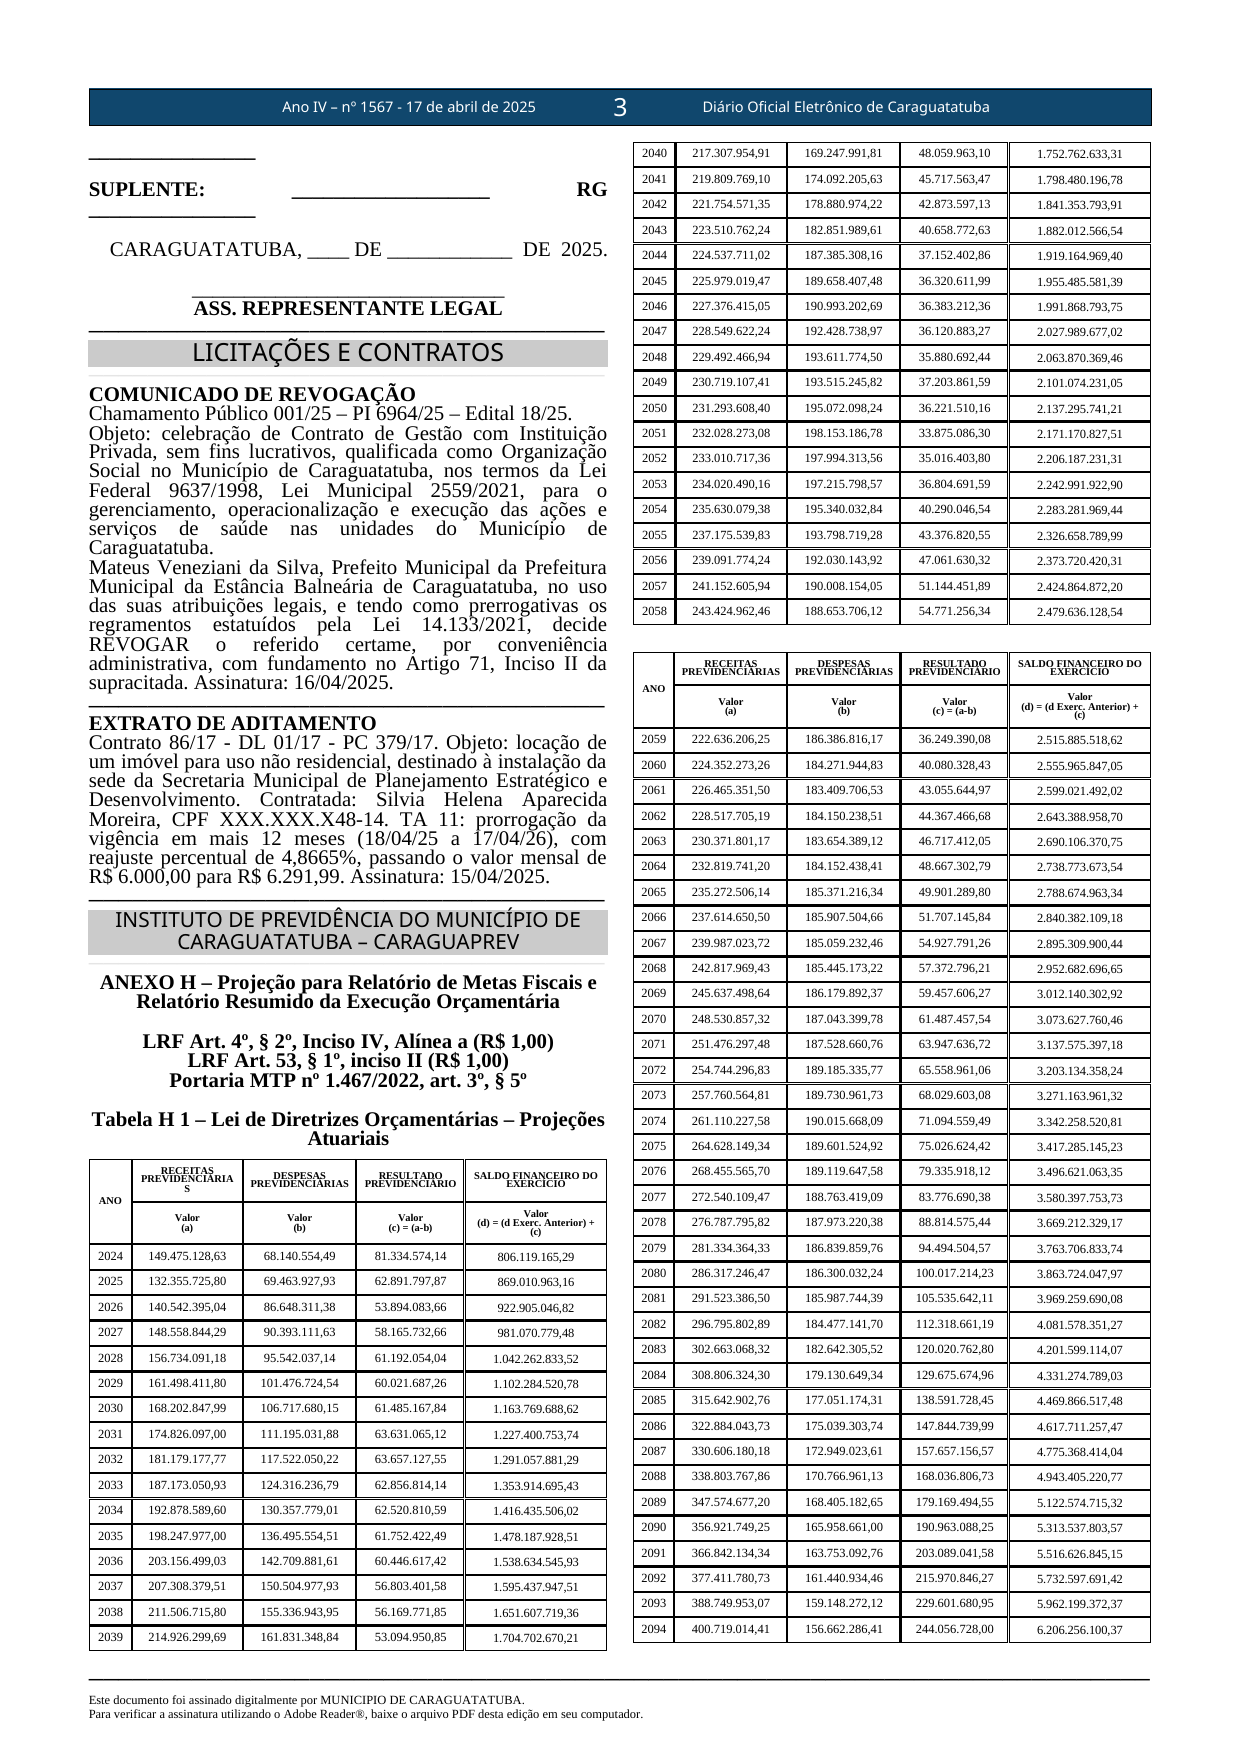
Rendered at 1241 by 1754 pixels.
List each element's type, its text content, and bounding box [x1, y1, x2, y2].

table_cell 2.171.170.827,51 [1010, 423, 1150, 446]
table_cell 184.477.141,70 [788, 1313, 899, 1337]
table_header RECEITAS PREVIDENCIÁRIAS [675, 653, 786, 684]
table_cell 188.763.419,09 [788, 1186, 899, 1209]
table_cell 178.880.974,22 [788, 194, 899, 217]
text COMUNICADO DE REVOGAÇÃO [88, 386, 608, 405]
table_cell 296.795.802,89 [675, 1313, 786, 1337]
table_cell 4.775.368.414,04 [1010, 1440, 1150, 1464]
table_cell 4.331.274.789,03 [1010, 1364, 1150, 1387]
table_cell 58.165.732,66 [357, 1322, 463, 1345]
table_cell 192.878.589,60 [133, 1500, 242, 1523]
table_cell 161.831.348,84 [244, 1627, 355, 1650]
table_cell 186.386.816,17 [788, 729, 899, 752]
text SUPLENTE: ___________________ RG ________________ [88, 182, 608, 220]
table_cell 2042 [634, 194, 674, 217]
table_cell 2068 [634, 958, 673, 981]
table_cell 63.947.636,72 [902, 1034, 1007, 1057]
table_cell 2025 [90, 1271, 131, 1294]
table_cell 2039 [90, 1627, 131, 1650]
text Instituto de Previdência do Município de Caraguatatuba – CaraguaPrev [88, 910, 608, 955]
table_cell 234.020.490,16 [677, 473, 786, 497]
table_cell 244.056.728,00 [902, 1618, 1007, 1642]
table_header RECEITAS PREVIDENCIÁRIAS [133, 1160, 242, 1201]
table_cell 231.293.608,40 [677, 397, 786, 420]
table_cell 3.969.259.690,08 [1010, 1288, 1150, 1311]
table_cell 54.771.256,34 [901, 600, 1007, 624]
text LRF Art. 53, § 1º, inciso II (R$ 1,00) [88, 1053, 608, 1072]
table_cell 1.227.400.753,74 [466, 1423, 606, 1447]
table_cell 2.063.870.369,46 [1010, 346, 1150, 369]
table_cell 40.290.046,54 [901, 499, 1007, 522]
table_cell 2066 [634, 907, 673, 930]
table_cell 3.763.706.833,74 [1010, 1237, 1150, 1260]
table_header DESPESAS PREVIDENCIÁRIAS [788, 653, 899, 684]
table_cell 276.787.795,82 [675, 1212, 786, 1235]
table_cell 169.247.991,81 [788, 143, 899, 166]
table_cell 6.206.256.100,37 [1010, 1618, 1150, 1642]
table_cell 235.630.079,38 [677, 499, 786, 522]
table_cell 2.952.682.696,65 [1010, 958, 1150, 981]
table_cell 83.776.690,38 [902, 1186, 1007, 1209]
table_cell 181.179.177,77 [133, 1449, 242, 1472]
table_cell 189.185.335,77 [788, 1059, 899, 1082]
table_cell 148.558.844,29 [133, 1322, 242, 1345]
table_cell 63.657.127,55 [357, 1449, 463, 1472]
table_cell 245.637.498,64 [675, 983, 786, 1006]
table_cell 330.606.180,18 [675, 1440, 786, 1464]
table_cell 62.520.810,59 [357, 1500, 463, 1523]
table_cell 37.152.402,86 [901, 245, 1007, 268]
table_cell Valor (c) = (a-b) [902, 686, 1007, 727]
table_cell 221.754.571,35 [677, 194, 786, 217]
table_cell 81.334.574,14 [357, 1245, 463, 1269]
table_cell 215.970.846,27 [902, 1568, 1007, 1591]
table_cell 184.271.944,83 [788, 754, 899, 777]
table_cell 43.055.644,97 [902, 780, 1007, 803]
table_cell 60.021.687,26 [357, 1373, 463, 1396]
table_cell 2.515.885.518,62 [1010, 729, 1150, 752]
table_cell 136.495.554,51 [244, 1525, 355, 1548]
table_cell 56.169.771,85 [357, 1601, 463, 1624]
table_cell 37.203.861,59 [901, 372, 1007, 395]
table_cell 1.042.262.833,52 [466, 1347, 606, 1370]
table_cell 2040 [634, 143, 674, 166]
table_cell 48.667.302,79 [902, 856, 1007, 879]
table_cell 61.192.054,04 [357, 1347, 463, 1370]
table_cell 193.515.245,82 [788, 372, 899, 395]
table_cell 168.202.847,99 [133, 1398, 242, 1421]
table_cell 189.601.524,92 [788, 1135, 899, 1159]
table_cell 4.201.599.114,07 [1010, 1339, 1150, 1362]
text LICITAÇÕES E CONTRATOS [88, 340, 608, 367]
table_header RESULTADO PREVIDENCIÁRIO [357, 1160, 463, 1201]
table_cell 2035 [90, 1525, 131, 1548]
table_cell 1.651.607.719,36 [466, 1601, 606, 1624]
table_cell 197.215.798,57 [788, 473, 899, 497]
table_cell 33.875.086,30 [901, 423, 1007, 446]
table_cell 2.206.187.231,31 [1010, 448, 1150, 471]
table_cell 2052 [634, 448, 674, 471]
table_cell 248.530.857,32 [675, 1008, 786, 1032]
table_cell 2079 [634, 1237, 673, 1260]
table_cell 53.894.083,66 [357, 1296, 463, 1319]
table_cell 1.955.485.581,39 [1010, 270, 1150, 293]
table_cell 187.173.050,93 [133, 1474, 242, 1497]
table_cell 225.979.019,47 [677, 270, 786, 293]
table_cell 2.326.658.789,99 [1010, 524, 1150, 547]
table_cell 2055 [634, 524, 674, 547]
table_cell 2026 [90, 1296, 131, 1319]
table_cell 198.247.977,00 [133, 1525, 242, 1548]
table_cell 185.371.216,34 [788, 881, 899, 904]
table_cell 177.051.174,31 [788, 1390, 899, 1413]
table_cell 185.907.504,66 [788, 907, 899, 930]
table_cell 2.373.720.420,31 [1010, 550, 1150, 573]
table_cell 54.927.791,26 [902, 932, 1007, 955]
table_cell 190.963.088,25 [902, 1517, 1007, 1540]
table_cell 388.749.953,07 [675, 1593, 786, 1616]
table_cell 1.919.164.969,40 [1010, 245, 1150, 268]
table_cell 170.766.961,13 [788, 1466, 899, 1489]
table_cell 291.523.386,50 [675, 1288, 786, 1311]
table_cell 232.819.741,20 [675, 856, 786, 879]
table_cell 2.690.106.370,75 [1010, 830, 1150, 854]
table_cell 2048 [634, 346, 674, 369]
table_cell 227.376.415,05 [677, 295, 786, 319]
table_cell 5.732.597.691,42 [1010, 1568, 1150, 1591]
table_cell 5.313.537.803,57 [1010, 1517, 1150, 1540]
table_cell 63.631.065,12 [357, 1423, 463, 1447]
table_cell 2090 [634, 1517, 673, 1540]
table_cell 187.973.220,38 [788, 1212, 899, 1235]
text ANEXO H – Projeção para Relatório de Metas Fiscais e Relatório Resumido da Execução Orçamentária [88, 974, 608, 1013]
table_cell 182.642.305,52 [788, 1339, 899, 1362]
table_cell 4.943.405.220,77 [1010, 1466, 1150, 1489]
table_cell 2030 [90, 1398, 131, 1421]
table_cell 1.353.914.695,43 [466, 1474, 606, 1497]
table_cell 1.478.187.928,51 [466, 1525, 606, 1548]
table_cell 302.663.068,32 [675, 1339, 786, 1362]
table_header SALDO FINANCEIRO DO EXERCÍCIO [1010, 653, 1150, 684]
table_cell 185.987.744,39 [788, 1288, 899, 1311]
table_cell 43.376.820,55 [901, 524, 1007, 547]
table_cell 3.271.163.961,32 [1010, 1085, 1150, 1108]
table_cell 51.707.145,84 [902, 907, 1007, 930]
text Objeto: celebração de Contrato de Gestão com Instituição Privada, sem fins lucrativos, qualificada como Organização Social no Município de Caraguatatuba, nos termos da Lei Federal 9637/1998, Lei Municipal 2559/2021, para o gerenciamento, operacionalização e execução das ações e serviços de saúde nas unidades do Município de Caraguatatuba. [88, 424, 608, 559]
text ─────────────────────────────────── [88, 888, 608, 910]
table_cell 183.409.706,53 [788, 780, 899, 803]
table_cell 88.814.575,44 [902, 1212, 1007, 1235]
table_cell 149.475.128,63 [133, 1245, 242, 1269]
table_cell 106.717.680,15 [244, 1398, 355, 1421]
table_cell 2085 [634, 1390, 673, 1413]
table_cell 224.352.273,26 [675, 754, 786, 777]
table_cell 2094 [634, 1618, 673, 1642]
table_cell 150.504.977,93 [244, 1576, 355, 1599]
table_cell 62.891.797,87 [357, 1271, 463, 1294]
table_cell 3.012.140.302,92 [1010, 983, 1150, 1006]
table_cell 2.788.674.963,34 [1010, 881, 1150, 904]
table_cell 36.804.691,59 [901, 473, 1007, 497]
table_cell 140.542.395,04 [133, 1296, 242, 1319]
table_cell 179.130.649,34 [788, 1364, 899, 1387]
table_cell 57.372.796,21 [902, 958, 1007, 981]
table_cell 184.152.438,41 [788, 856, 899, 879]
table_cell 219.809.769,10 [677, 168, 786, 192]
table_cell 229.492.466,94 [677, 346, 786, 369]
table_cell 239.987.023,72 [675, 932, 786, 955]
table_cell 101.476.724,54 [244, 1373, 355, 1396]
table_cell 68.029.603,08 [902, 1085, 1007, 1108]
table_cell 190.993.202,69 [788, 295, 899, 319]
table_cell 2047 [634, 321, 674, 344]
table_cell 2069 [634, 983, 673, 1006]
table_cell 2.137.295.741,21 [1010, 397, 1150, 420]
table_cell 190.008.154,05 [788, 575, 899, 598]
table_cell 187.528.660,76 [788, 1034, 899, 1057]
table_cell 2084 [634, 1364, 673, 1387]
table_cell Valor (d) = (d Exerc. Anterior) + (c) [466, 1203, 606, 1243]
table_cell 186.839.859,76 [788, 1237, 899, 1260]
table_cell 40.080.328,43 [902, 754, 1007, 777]
table_cell 185.059.232,46 [788, 932, 899, 955]
table_cell 2072 [634, 1059, 673, 1082]
text EXTRATO DE ADITAMENTO [88, 715, 608, 734]
table_cell 3.417.285.145,23 [1010, 1135, 1150, 1159]
table_cell 5.962.199.372,37 [1010, 1593, 1150, 1616]
table_cell 3.073.627.760,46 [1010, 1008, 1150, 1032]
table_cell 322.884.043,73 [675, 1415, 786, 1438]
table_cell 2086 [634, 1415, 673, 1438]
table_cell 46.717.412,05 [902, 830, 1007, 854]
table_cell 35.880.692,44 [901, 346, 1007, 369]
table_header SALDO FINANCEIRO DO EXERCÍCIO [466, 1160, 606, 1201]
table_cell 2.840.382.109,18 [1010, 907, 1150, 930]
table_cell 2054 [634, 499, 674, 522]
table_cell 65.558.961,06 [902, 1059, 1007, 1082]
table_cell 51.144.451,89 [901, 575, 1007, 598]
table_cell 356.921.749,25 [675, 1517, 786, 1540]
table_cell 195.340.032,84 [788, 499, 899, 522]
table_cell 35.016.403,80 [901, 448, 1007, 471]
table_cell 214.926.299,69 [133, 1627, 242, 1650]
table_cell 147.844.739,99 [902, 1415, 1007, 1438]
table_cell 159.148.272,12 [788, 1593, 899, 1616]
table_cell 2051 [634, 423, 674, 446]
table_cell 62.856.814,14 [357, 1474, 463, 1497]
table_cell 112.318.661,19 [902, 1313, 1007, 1337]
table_cell Valor (a) [133, 1203, 242, 1243]
table_cell 226.465.351,50 [675, 780, 786, 803]
table_cell 189.730.961,73 [788, 1085, 899, 1108]
table_cell 2088 [634, 1466, 673, 1489]
table_cell 2034 [90, 1500, 131, 1523]
table_cell 203.156.499,03 [133, 1550, 242, 1574]
table_cell 197.994.313,56 [788, 448, 899, 471]
table_cell 184.150.238,51 [788, 805, 899, 828]
table_cell 3.669.212.329,17 [1010, 1212, 1150, 1235]
table_cell 183.654.389,12 [788, 830, 899, 854]
table_cell 175.039.303,74 [788, 1415, 899, 1438]
table_cell 2037 [90, 1576, 131, 1599]
table_cell 2061 [634, 780, 673, 803]
table_cell 36.221.510,16 [901, 397, 1007, 420]
table_cell 60.446.617,42 [357, 1550, 463, 1574]
table_cell 56.803.401,58 [357, 1576, 463, 1599]
table_cell 168.036.806,73 [902, 1466, 1007, 1489]
table_cell Valor (b) [244, 1203, 355, 1243]
table_cell 366.842.134,34 [675, 1542, 786, 1565]
table_cell 3.580.397.753,73 [1010, 1186, 1150, 1209]
text LRF Art. 4º, § 2º, Inciso IV, Alínea a (R$ 1,00) [88, 1033, 608, 1053]
table_cell 239.091.774,24 [677, 550, 786, 573]
table_cell 49.901.289,80 [902, 881, 1007, 904]
table_cell 161.498.411,80 [133, 1373, 242, 1396]
table_cell 1.163.769.688,62 [466, 1398, 606, 1421]
table_cell Valor (d) = (d Exerc. Anterior) + (c) [1010, 686, 1150, 727]
table_cell 224.537.711,02 [677, 245, 786, 268]
table_cell 2093 [634, 1593, 673, 1616]
table_cell 2050 [634, 397, 674, 420]
table_header ANO [90, 1160, 131, 1243]
table_cell 168.405.182,65 [788, 1491, 899, 1514]
text Tabela H 1 – Lei de Diretrizes Orçamentárias – Projeções Atuariais [88, 1112, 608, 1150]
table_cell 2033 [90, 1474, 131, 1497]
table_cell 2074 [634, 1110, 673, 1133]
table_cell 1.991.868.793,75 [1010, 295, 1150, 319]
table_cell 69.463.927,93 [244, 1271, 355, 1294]
table_cell 3.203.134.358,24 [1010, 1059, 1150, 1082]
table_cell 186.179.892,37 [788, 983, 899, 1006]
table_cell 257.760.564,81 [675, 1085, 786, 1108]
table_cell 61.487.457,54 [902, 1008, 1007, 1032]
table_cell 2071 [634, 1034, 673, 1057]
table_cell 1.416.435.506,02 [466, 1500, 606, 1523]
table_cell 2092 [634, 1568, 673, 1591]
text ─────────────────────────────────── [88, 694, 608, 715]
table_cell 286.317.246,47 [675, 1263, 786, 1286]
table_header RESULTADO PREVIDENCIÁRIO [902, 653, 1007, 684]
table_cell 47.061.630,32 [901, 550, 1007, 573]
table_cell 232.028.273,08 [677, 423, 786, 446]
table_cell 187.043.399,78 [788, 1008, 899, 1032]
table_cell 207.308.379,51 [133, 1576, 242, 1599]
table_cell 981.070.779,48 [466, 1322, 606, 1345]
table_cell 211.506.715,80 [133, 1601, 242, 1624]
table_cell 1.538.634.545,93 [466, 1550, 606, 1574]
table_cell 124.316.236,79 [244, 1474, 355, 1497]
table_cell 5.122.574.715,32 [1010, 1491, 1150, 1514]
table_cell 315.642.902,76 [675, 1390, 786, 1413]
table_cell 241.152.605,94 [677, 575, 786, 598]
table_cell 2059 [634, 729, 673, 752]
table_cell 2053 [634, 473, 674, 497]
table_cell 3.137.575.397,18 [1010, 1034, 1150, 1057]
table_cell 347.574.677,20 [675, 1491, 786, 1514]
table_cell 2091 [634, 1542, 673, 1565]
table_cell 2.101.074.231,05 [1010, 372, 1150, 395]
text Mateus Veneziani da Silva, Prefeito Municipal da Prefeitura Municipal da Estância Balneária de Caraguatatuba, no uso das suas atribuições legais, e tendo como prerrogativas os regramentos estatuídos pela Lei 14.133/2021, decide REVOGAR o referido certame, por conveniência administrativa, com fundamento no Artigo 71, Inciso II da supracitada. Assinatura: 16/04/2025. [88, 559, 608, 694]
table_cell 2089 [634, 1491, 673, 1514]
table_cell 42.873.597,13 [901, 194, 1007, 217]
table_cell 4.081.578.351,27 [1010, 1313, 1150, 1337]
text ─────────────────────────────────── [88, 955, 608, 974]
table_cell 95.542.037,14 [244, 1347, 355, 1370]
table_cell 2067 [634, 932, 673, 955]
table_cell 90.393.111,63 [244, 1322, 355, 1345]
table_cell 3.342.258.520,81 [1010, 1110, 1150, 1133]
table_cell 94.494.504,57 [902, 1237, 1007, 1260]
table_cell 36.120.883,27 [901, 321, 1007, 344]
table_cell 2065 [634, 881, 673, 904]
table_cell 75.026.624,42 [902, 1135, 1007, 1159]
table_cell 251.476.297,48 [675, 1034, 786, 1057]
table_cell 2076 [634, 1161, 673, 1184]
table_cell 268.455.565,70 [675, 1161, 786, 1184]
table_cell 2.738.773.673,54 [1010, 856, 1150, 879]
table_cell Valor (c) = (a-b) [357, 1203, 463, 1243]
table_cell 229.601.680,95 [902, 1593, 1007, 1616]
table_cell 1.291.057.881,29 [466, 1449, 606, 1472]
table_cell 2024 [90, 1245, 131, 1269]
table_cell 161.440.934,46 [788, 1568, 899, 1591]
table_cell 400.719.014,41 [675, 1618, 786, 1642]
table_cell 59.457.606,27 [902, 983, 1007, 1006]
table_cell 179.169.494,55 [902, 1491, 1007, 1514]
table_cell 222.636.206,25 [675, 729, 786, 752]
table_cell 2056 [634, 550, 674, 573]
table_cell 806.119.165,29 [466, 1245, 606, 1269]
table_cell 2038 [90, 1601, 131, 1624]
table_cell Valor (a) [675, 686, 786, 727]
table_cell 40.658.772,63 [901, 219, 1007, 242]
table_cell 193.611.774,50 [788, 346, 899, 369]
table_cell 2.283.281.969,44 [1010, 499, 1150, 522]
table_cell 2075 [634, 1135, 673, 1159]
table_cell 117.522.050,22 [244, 1449, 355, 1472]
table_cell 130.357.779,01 [244, 1500, 355, 1523]
text ________________ [88, 142, 608, 161]
table_cell 156.662.286,41 [788, 1618, 899, 1642]
table_cell 2027 [90, 1322, 131, 1345]
table_cell 2044 [634, 245, 674, 268]
text Portaria MTP nº 1.467/2022, art. 3º, § 5º [88, 1072, 608, 1091]
table_cell 4.469.866.517,48 [1010, 1390, 1150, 1413]
table_cell 261.110.227,58 [675, 1110, 786, 1133]
table_cell 174.826.097,00 [133, 1423, 242, 1447]
table_cell 165.958.661,00 [788, 1517, 899, 1540]
table_cell 129.675.674,96 [902, 1364, 1007, 1387]
table_cell 1.882.012.566,54 [1010, 219, 1150, 242]
table_cell 338.803.767,86 [675, 1466, 786, 1489]
table_cell 1.102.284.520,78 [466, 1373, 606, 1396]
table_cell 2043 [634, 219, 674, 242]
table_cell 79.335.918,12 [902, 1161, 1007, 1184]
text ______________________________ [88, 280, 608, 299]
table_cell 237.175.539,83 [677, 524, 786, 547]
table_cell 2080 [634, 1263, 673, 1286]
table_cell 235.272.506,14 [675, 881, 786, 904]
table_cell 5.516.626.845,15 [1010, 1542, 1150, 1565]
table_cell 2.424.864.872,20 [1010, 575, 1150, 598]
text CARAGUATATUBA, ____ DE ____________ DE 2025. [88, 241, 608, 260]
table_cell 223.510.762,24 [677, 219, 786, 242]
table_cell 2070 [634, 1008, 673, 1032]
table_cell 71.094.559,49 [902, 1110, 1007, 1133]
table_cell 2.599.021.492,02 [1010, 780, 1150, 803]
table_cell 189.119.647,58 [788, 1161, 899, 1184]
table_cell 2036 [90, 1550, 131, 1574]
table_cell 193.798.719,28 [788, 524, 899, 547]
table_cell 2.479.636.128,54 [1010, 600, 1150, 624]
table_cell 228.517.705,19 [675, 805, 786, 828]
table_cell 111.195.031,88 [244, 1423, 355, 1447]
table_cell Valor (b) [788, 686, 899, 727]
table_cell 189.658.407,48 [788, 270, 899, 293]
table_cell 36.383.212,36 [901, 295, 1007, 319]
table_cell 2.242.991.922,90 [1010, 473, 1150, 497]
table_cell 228.549.622,24 [677, 321, 786, 344]
table_cell 2.643.388.958,70 [1010, 805, 1150, 828]
table_cell 185.445.173,22 [788, 958, 899, 981]
text ─────────────────────────────────── [88, 367, 608, 386]
table_cell 192.428.738,97 [788, 321, 899, 344]
table_cell 2032 [90, 1449, 131, 1472]
table_cell 36.249.390,08 [902, 729, 1007, 752]
table_cell 187.385.308,16 [788, 245, 899, 268]
table_cell 86.648.311,38 [244, 1296, 355, 1319]
table_cell 2060 [634, 754, 673, 777]
table_cell 2063 [634, 830, 673, 854]
table_cell 3.863.724.047,97 [1010, 1263, 1150, 1286]
table_cell 2.895.309.900,44 [1010, 932, 1150, 955]
table_cell 2046 [634, 295, 674, 319]
table_header DESPESAS PREVIDENCIÁRIAS [244, 1160, 355, 1201]
table_header ANO [634, 653, 673, 727]
table_cell 190.015.668,09 [788, 1110, 899, 1133]
table_cell 105.535.642,11 [902, 1288, 1007, 1311]
table_cell 2.027.989.677,02 [1010, 321, 1150, 344]
table_cell 2058 [634, 600, 674, 624]
table_cell 100.017.214,23 [902, 1263, 1007, 1286]
table_cell 174.092.205,63 [788, 168, 899, 192]
table_cell 138.591.728,45 [902, 1390, 1007, 1413]
table_cell 2049 [634, 372, 674, 395]
table_cell 1.595.437.947,51 [466, 1576, 606, 1599]
table_cell 2028 [90, 1347, 131, 1370]
table_cell 243.424.962,46 [677, 600, 786, 624]
table_cell 163.753.092,76 [788, 1542, 899, 1565]
table_cell 61.752.422,49 [357, 1525, 463, 1548]
table_cell 2029 [90, 1373, 131, 1396]
table_cell 61.485.167,84 [357, 1398, 463, 1421]
text ─────────────────────────────────── [88, 319, 608, 340]
text ASS. REPRESENTANTE LEGAL [88, 299, 608, 319]
table_cell 157.657.156,57 [902, 1440, 1007, 1464]
table_cell 203.089.041,58 [902, 1542, 1007, 1565]
table_cell 922.905.046,82 [466, 1296, 606, 1319]
table_cell 155.336.943,95 [244, 1601, 355, 1624]
table_cell 188.653.706,12 [788, 600, 899, 624]
table_cell 217.307.954,91 [677, 143, 786, 166]
table_cell 2062 [634, 805, 673, 828]
table_cell 36.320.611,99 [901, 270, 1007, 293]
table_cell 264.628.149,34 [675, 1135, 786, 1159]
text Chamamento Público 001/25 – PI 6964/25 – Edital 18/25. [88, 405, 608, 424]
table_cell 198.153.186,78 [788, 423, 899, 446]
table_cell 2087 [634, 1440, 673, 1464]
table_cell 2073 [634, 1085, 673, 1108]
table_cell 45.717.563,47 [901, 168, 1007, 192]
table_cell 4.617.711.257,47 [1010, 1415, 1150, 1438]
table_cell 172.949.023,61 [788, 1440, 899, 1464]
table_cell 68.140.554,49 [244, 1245, 355, 1269]
table_cell 1.841.353.793,91 [1010, 194, 1150, 217]
table_cell 156.734.091,18 [133, 1347, 242, 1370]
table_cell 230.371.801,17 [675, 830, 786, 854]
table_cell 1.704.702.670,21 [466, 1627, 606, 1650]
table_cell 233.010.717,36 [677, 448, 786, 471]
table_cell 192.030.143,92 [788, 550, 899, 573]
table_cell 2064 [634, 856, 673, 879]
table_cell 869.010.963,16 [466, 1271, 606, 1294]
table_cell 2083 [634, 1339, 673, 1362]
table_cell 2057 [634, 575, 674, 598]
table_cell 2078 [634, 1212, 673, 1235]
table_cell 132.355.725,80 [133, 1271, 242, 1294]
table_cell 230.719.107,41 [677, 372, 786, 395]
table_cell 195.072.098,24 [788, 397, 899, 420]
table_cell 237.614.650,50 [675, 907, 786, 930]
table_cell 2041 [634, 168, 674, 192]
table_cell 186.300.032,24 [788, 1263, 899, 1286]
table_cell 120.020.762,80 [902, 1339, 1007, 1362]
table_cell 44.367.466,68 [902, 805, 1007, 828]
table_cell 308.806.324,30 [675, 1364, 786, 1387]
table_cell 377.411.780,73 [675, 1568, 786, 1591]
table_cell 53.094.950,85 [357, 1627, 463, 1650]
table_cell 2077 [634, 1186, 673, 1209]
table_cell 272.540.109,47 [675, 1186, 786, 1209]
table_cell 2081 [634, 1288, 673, 1311]
table_cell 254.744.296,83 [675, 1059, 786, 1082]
table_cell 48.059.963,10 [901, 143, 1007, 166]
table_cell 2.555.965.847,05 [1010, 754, 1150, 777]
table_cell 1.798.480.196,78 [1010, 168, 1150, 192]
table_cell 142.709.881,61 [244, 1550, 355, 1574]
table_cell 2082 [634, 1313, 673, 1337]
text Contrato 86/17 - DL 01/17 - PC 379/17. Objeto: locação de um imóvel para uso não residencial, destinado à instalação da sede da Secretaria Municipal de Planejamento Estratégico e Desenvolvimento. Contratada: Silvia Helena Aparecida Moreira, CPF XXX.XXX.X48-14. TA 11: prorrogação da vigência em mais 12 meses (18/04/25 a 17/04/26), com reajuste percentual de 4,8665%, passando o valor mensal de R$ 6.000,00 para R$ 6.291,99. Assinatura: 15/04/2025. [88, 734, 608, 888]
table_cell 2031 [90, 1423, 131, 1447]
table_cell 182.851.989,61 [788, 219, 899, 242]
table_cell 1.752.762.633,31 [1010, 143, 1150, 166]
table_cell 242.817.969,43 [675, 958, 786, 981]
table_cell 281.334.364,33 [675, 1237, 786, 1260]
table_cell 2045 [634, 270, 674, 293]
table_cell 3.496.621.063,35 [1010, 1161, 1150, 1184]
